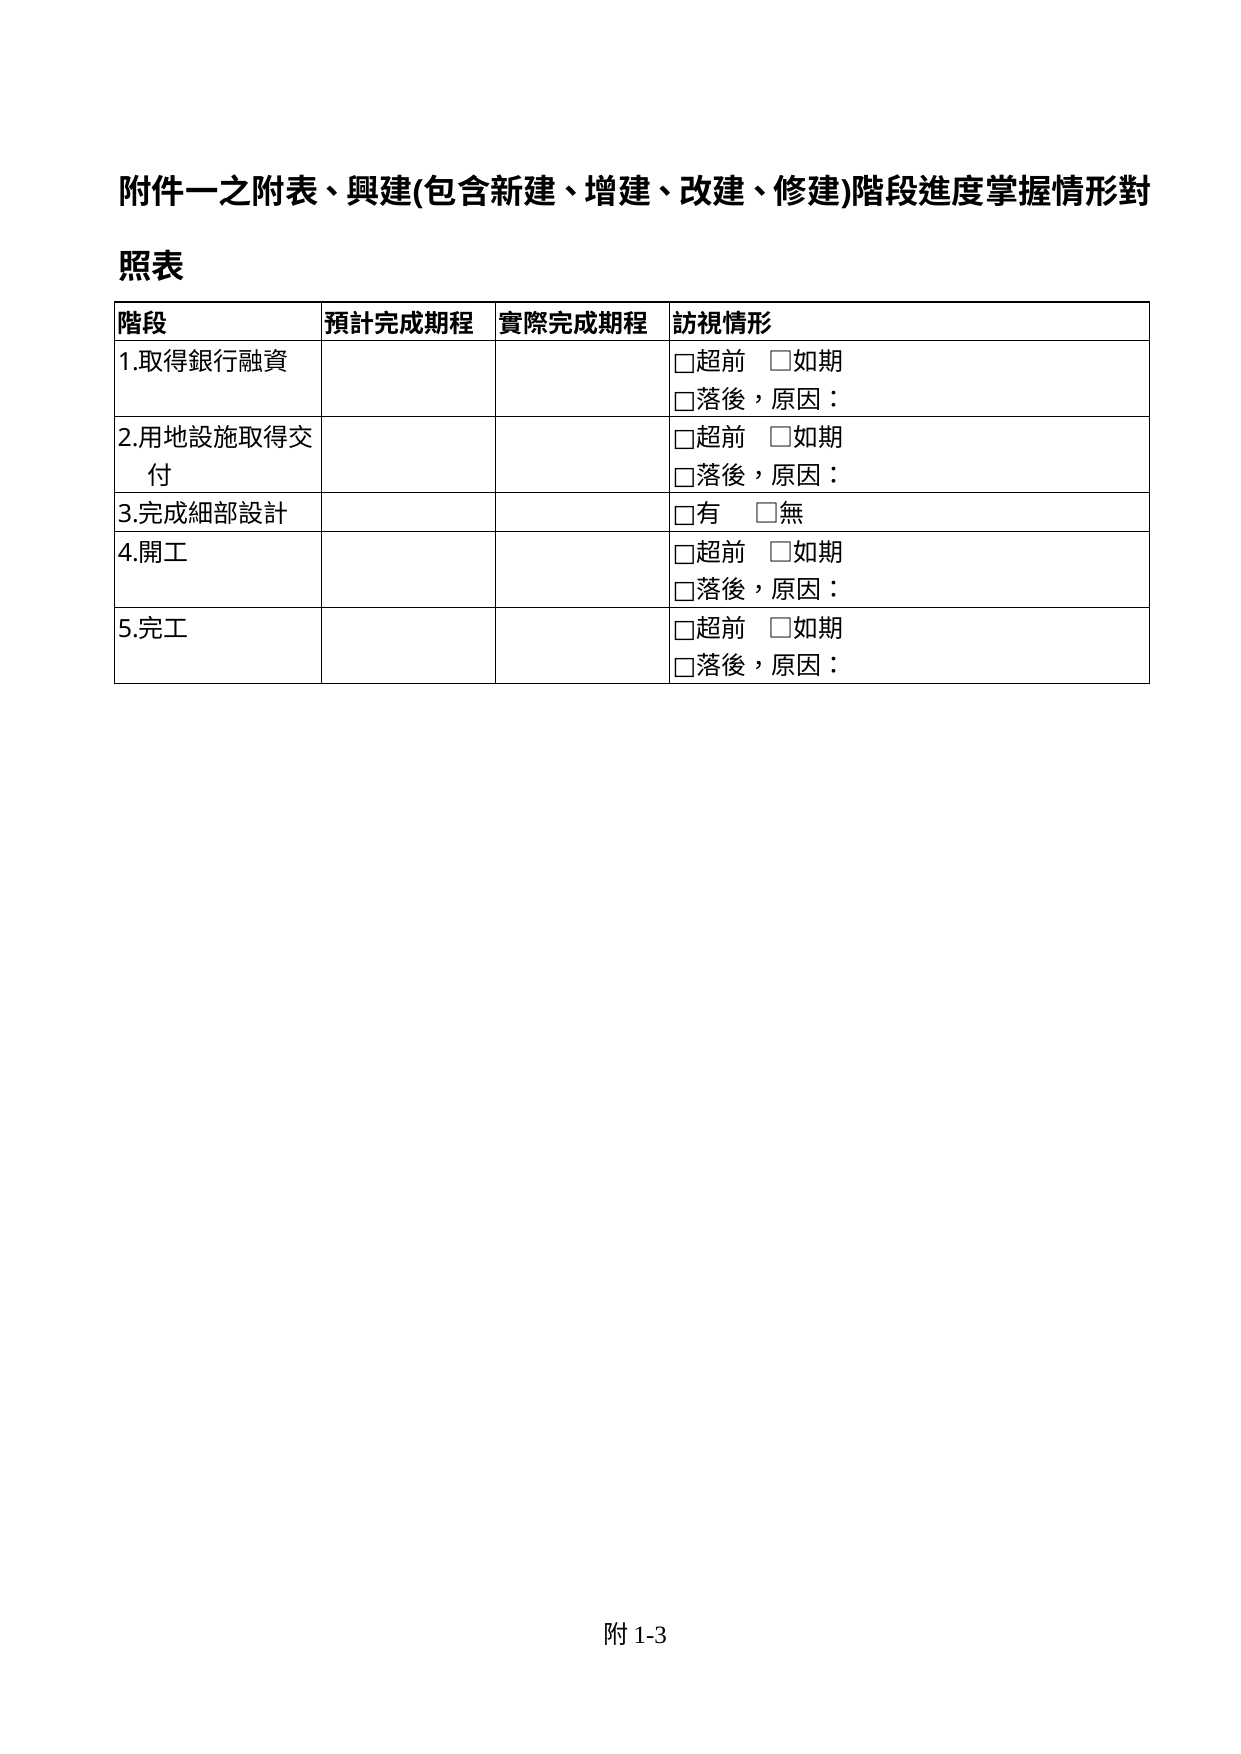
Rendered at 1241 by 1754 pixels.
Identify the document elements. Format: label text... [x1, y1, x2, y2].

table_header 預計完成期程 [322, 303, 495, 340]
table_cell 5.完工 [115, 608, 321, 683]
table_header 訪視情形 [670, 303, 1149, 340]
table_cell 4.開工 [115, 532, 321, 607]
table_cell [322, 341, 495, 416]
table_cell □有 □無 [670, 493, 1149, 531]
table_cell [322, 608, 495, 683]
table_cell □超前 □如期 □落後，原因： [670, 417, 1149, 492]
table_cell □超前 □如期 □落後，原因： [670, 608, 1149, 683]
table_cell [496, 608, 669, 683]
table_cell [322, 493, 495, 531]
table_cell [496, 341, 669, 416]
table_cell □超前 □如期 □落後，原因： [670, 532, 1149, 607]
text 附件一之附表、興建(包含新建、增建、改建、修建)階段進度掌握情形對照表 [118, 151, 1152, 301]
table_cell [496, 532, 669, 607]
table_cell 1.取得銀行融資 [115, 341, 321, 416]
table_cell □超前 □如期 □落後，原因： [670, 341, 1149, 416]
table_header 階段 [115, 303, 321, 340]
table_cell [322, 532, 495, 607]
table_cell 2.用地設施取得交付 [115, 417, 321, 492]
table_cell [496, 493, 669, 531]
table_cell [322, 417, 495, 492]
table_cell 3.完成細部設計 [115, 493, 321, 531]
table_cell [496, 417, 669, 492]
table_header 實際完成期程 [496, 303, 669, 340]
